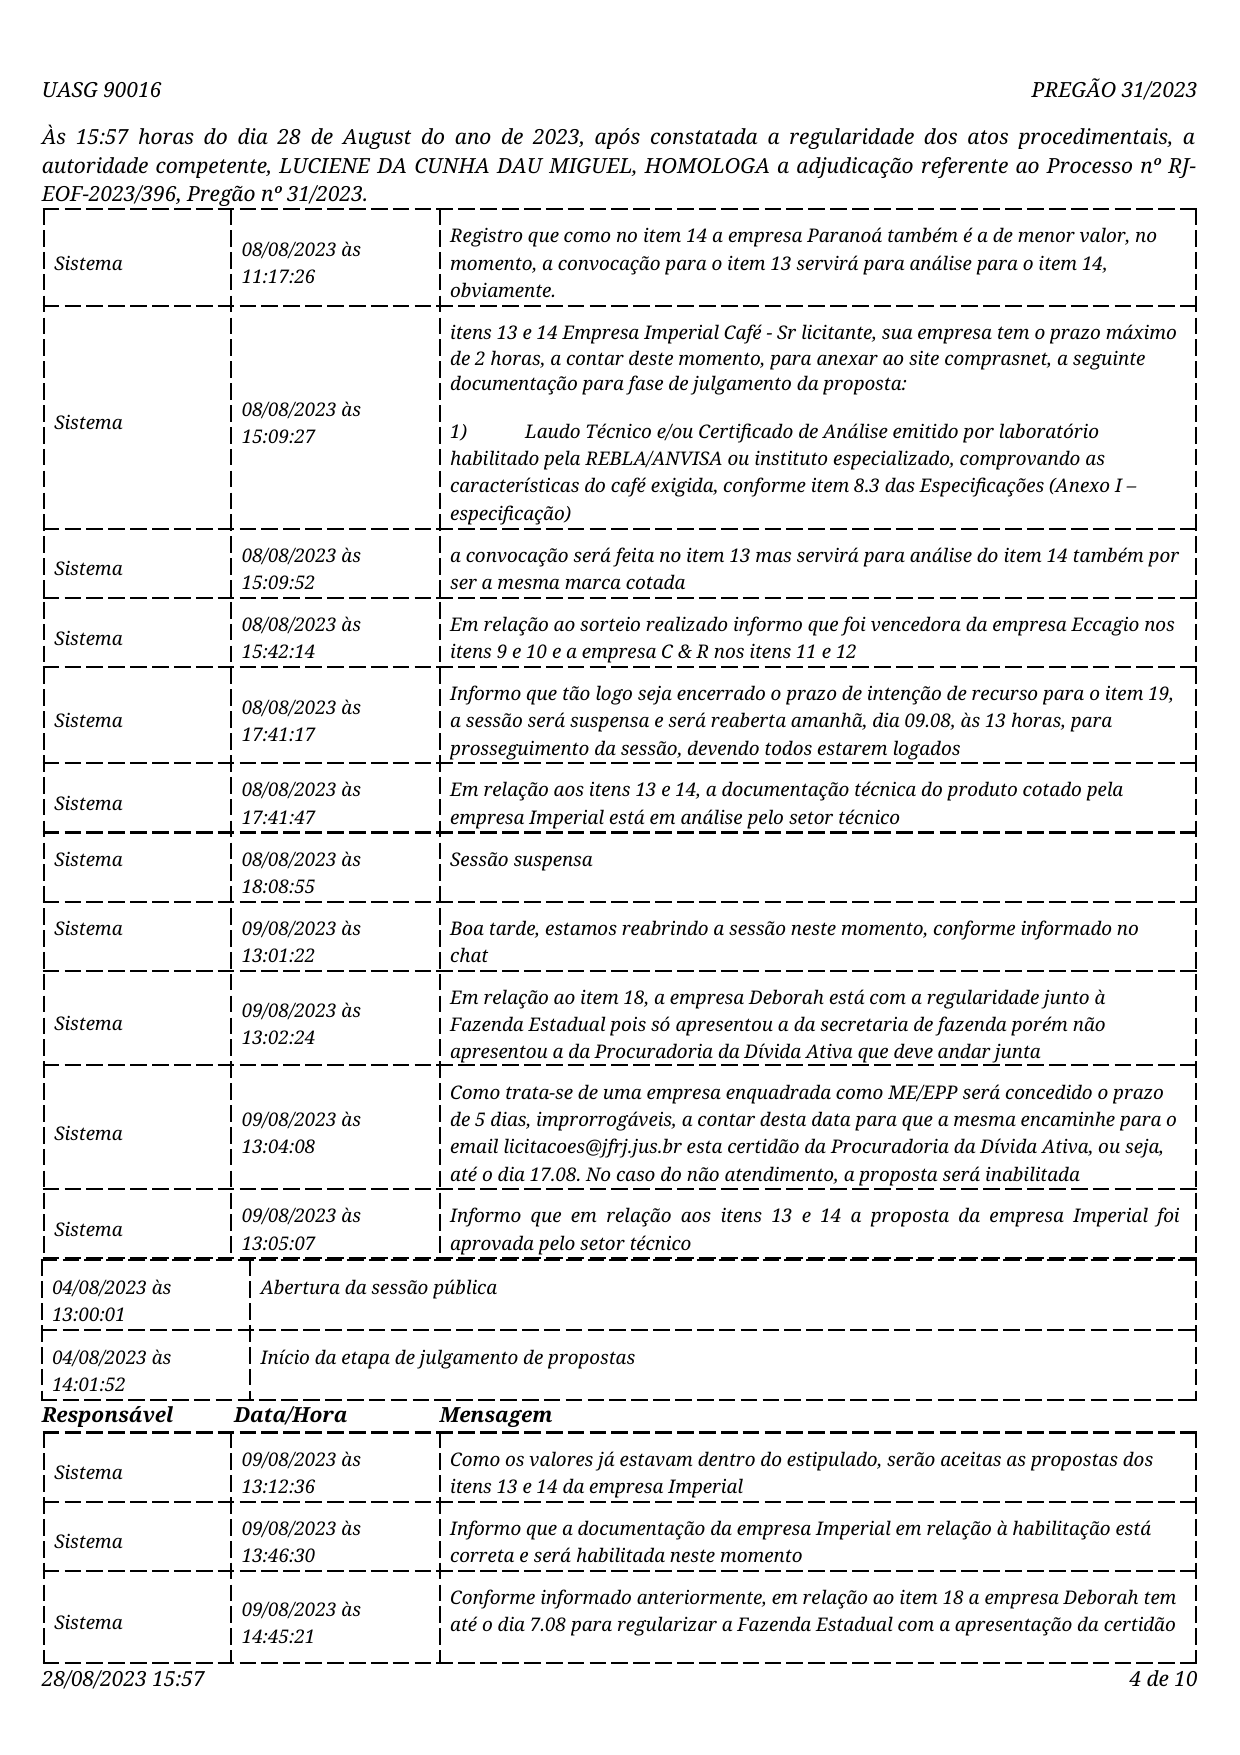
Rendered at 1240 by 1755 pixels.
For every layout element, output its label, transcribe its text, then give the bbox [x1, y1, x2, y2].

table_cell Sistema [44, 1570, 231, 1662]
table_cell Sistema [44, 831, 231, 901]
table_header Sistema [44, 1431, 231, 1501]
table_cell Sistema [44, 762, 231, 831]
table_cell 08/08/2023 às 15:09:27 [231, 305, 439, 527]
table_cell 09/08/2023 às 13:05:07 [231, 1188, 439, 1257]
table_cell Em relação ao item 18, a empresa Deborah está com a regularidade junto à Fazenda Estadual pois só apresentou a da secretaria de fazenda porém não apresentou a da Procuradoria da Dívida Ativa que deve andar junta [440, 970, 1196, 1064]
table_cell Sistema [44, 1064, 231, 1188]
table_cell Sistema [44, 305, 231, 527]
table_cell Sistema [44, 208, 231, 304]
table_cell 09/08/2023 às 13:01:22 [231, 901, 439, 970]
table_cell 09/08/2023 às 14:45:21 [231, 1570, 439, 1662]
table_cell Como trata-se de uma empresa enquadrada como ME/EPP será concedido o prazo de 5 dias, improrrogáveis, a contar desta data para que a mesma encaminhe para o email licitacoes@jfrj.jus.br esta certidão da Procuradoria da Dívida Ativa, ou seja, até o dia 17.08. No caso do não atendimento, a proposta será inabilitada [440, 1064, 1196, 1188]
table_cell Sistema [44, 970, 231, 1064]
table_cell Registro que como no item 14 a empresa Paranoá também é a de menor valor, no momento, a convocação para o item 13 servirá para análise para o item 14, obviamente. [440, 208, 1196, 304]
table_cell Sistema [44, 1188, 231, 1257]
table_cell Início da etapa de julgamento de propostas [250, 1329, 1196, 1398]
table_cell Sistema [44, 1501, 231, 1570]
table_cell Sistema [44, 901, 231, 970]
table_cell 08/08/2023 às 17:41:17 [231, 666, 439, 762]
table_cell Informo que tão logo seja encerrado o prazo de intenção de recurso para o item 19, a sessão será suspensa e será reaberta amanhã, dia 09.08, às 13 horas, para prosseguimento da sessão, devendo todos estarem logados [440, 666, 1196, 762]
table_cell Conforme informado anteriormente, em relação ao item 18 a empresa Deborah tem até o dia 7.08 para regularizar a Fazenda Estadual com a apresentação da certidão [440, 1570, 1196, 1662]
table_cell 08/08/2023 às 15:09:52 [231, 528, 439, 597]
table_header 04/08/2023 às 13:00:01 [42, 1259, 250, 1329]
table_cell Sistema [44, 597, 231, 666]
table_cell Sessão suspensa [440, 831, 1196, 901]
table_cell 08/08/2023 às 17:41:47 [231, 762, 439, 831]
table_cell Informo que em relação aos itens 13 e 14 a proposta da empresa Imperial foi aprovada pelo setor técnico [440, 1188, 1196, 1257]
table_cell 08/08/2023 às 15:42:14 [231, 597, 439, 666]
table_cell 09/08/2023 às 13:02:24 [231, 970, 439, 1064]
table_header Como os valores já estavam dentro do estipulado, serão aceitas as propostas dos itens 13 e 14 da empresa Imperial [440, 1431, 1196, 1501]
table_cell Em relação ao sorteio realizado informo que foi vencedora da empresa Eccagio nos itens 9 e 10 e a empresa C & R nos itens 11 e 12 [440, 597, 1196, 666]
table_header 09/08/2023 às 13:12:36 [231, 1431, 439, 1501]
table_cell 08/08/2023 às 11:17:26 [231, 208, 439, 304]
table_cell Em relação aos itens 13 e 14, a documentação técnica do produto cotado pela empresa Imperial está em análise pelo setor técnico [440, 762, 1196, 831]
table_cell 08/08/2023 às 18:08:55 [231, 831, 439, 901]
table_cell 04/08/2023 às 14:01:52 [42, 1329, 250, 1398]
table_cell Sistema [44, 528, 231, 597]
table_header Abertura da sessão pública [250, 1259, 1196, 1329]
table_cell itens 13 e 14 Empresa Imperial Café - Sr licitante, sua empresa tem o prazo máximo de 2 horas, a contar deste momento, para anexar ao site comprasnet, a seguinte documentação para fase de julgamento da proposta: 1) Laudo Técnico e/ou Certificado de Análise emitido por laboratório habilitado pela REBLA/ANVISA ou instituto especializado, comprovando as características do café exigida, conforme item 8.3 das Especificações (Anexo I – especificação) [440, 305, 1196, 527]
table_cell Informo que a documentação da empresa Imperial em relação à habilitação está correta e será habilitada neste momento [440, 1501, 1196, 1570]
table_cell 09/08/2023 às 13:46:30 [231, 1501, 439, 1570]
table_cell 09/08/2023 às 13:04:08 [231, 1064, 439, 1188]
text Responsável Data/Hora Mensagem [42, 1401, 1200, 1429]
table_cell a convocação será feita no item 13 mas servirá para análise do item 14 também por ser a mesma marca cotada [440, 528, 1196, 597]
table_cell Boa tarde, estamos reabrindo a sessão neste momento, conforme informado no chat [440, 901, 1196, 970]
table_cell Sistema [44, 666, 231, 762]
